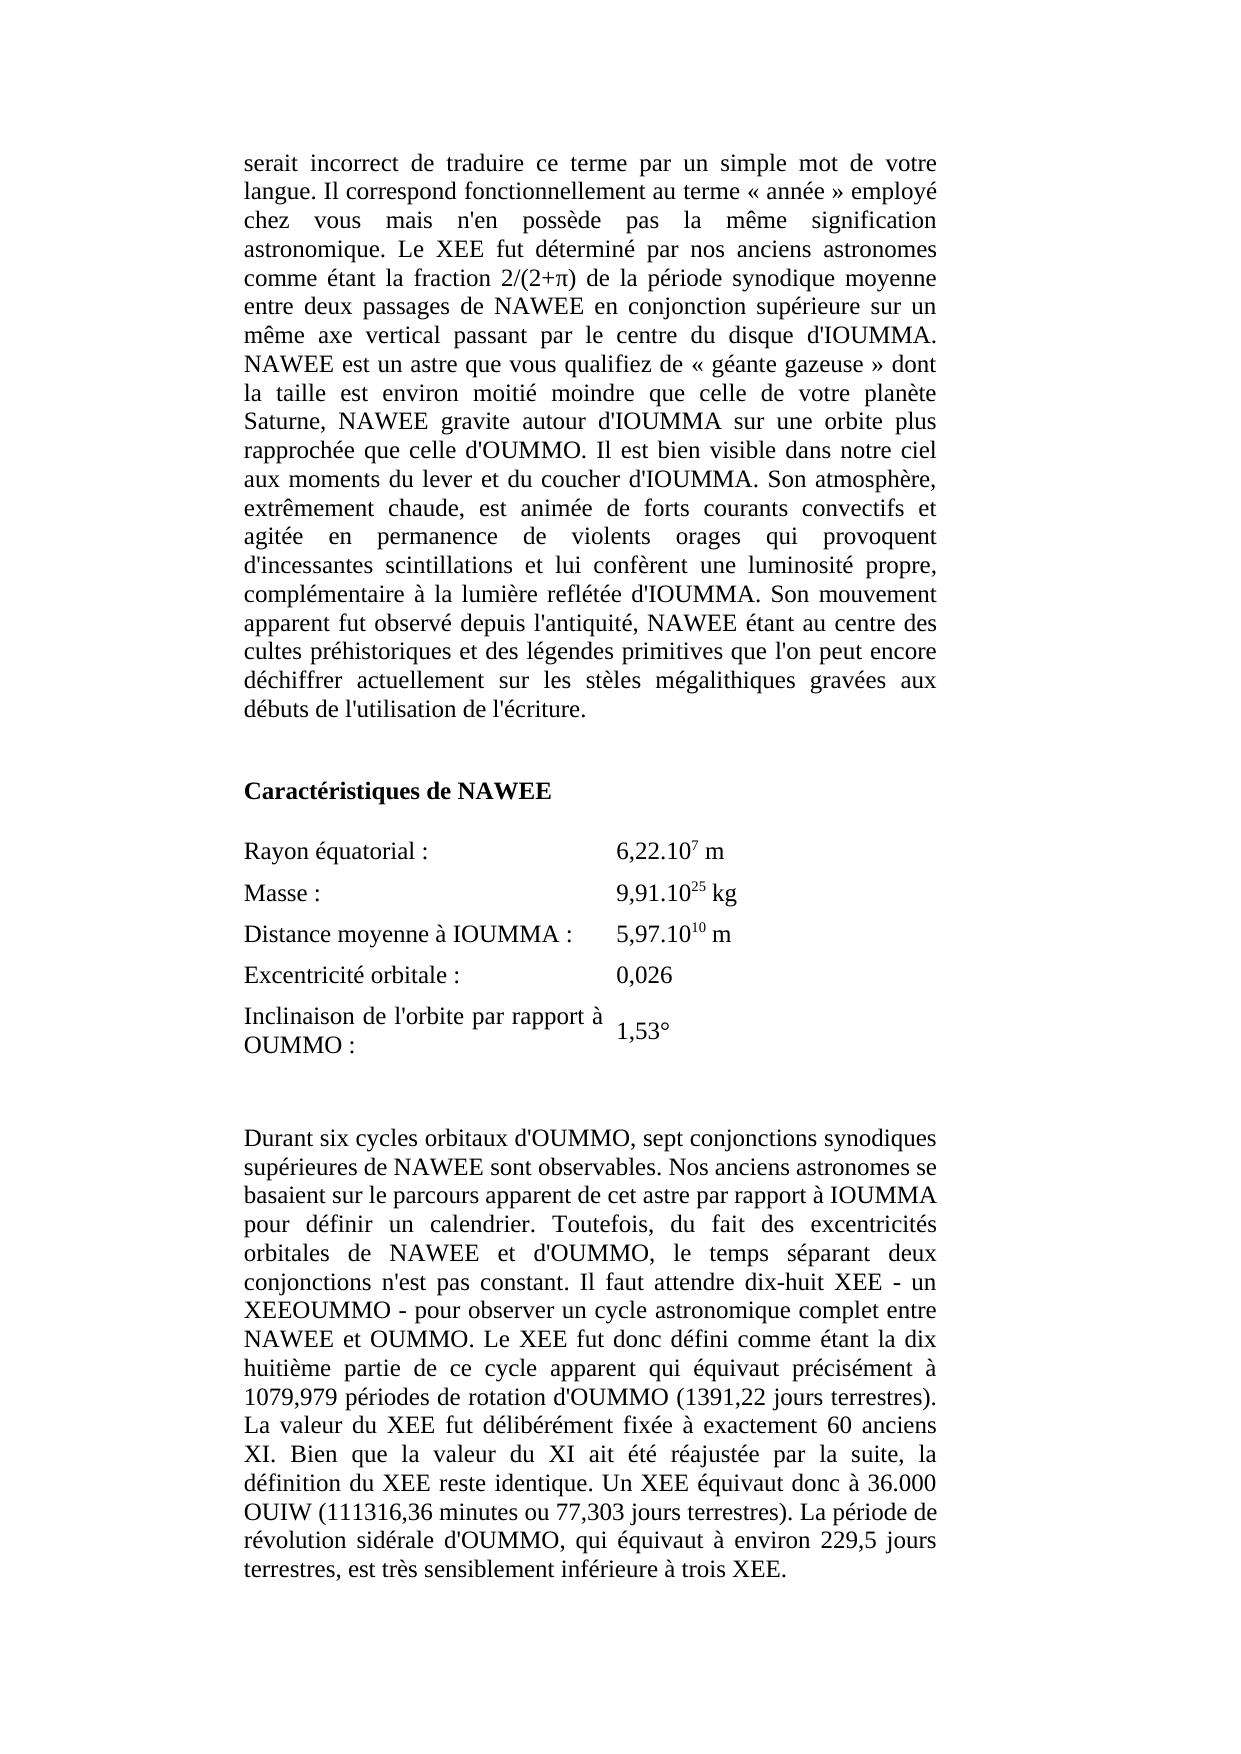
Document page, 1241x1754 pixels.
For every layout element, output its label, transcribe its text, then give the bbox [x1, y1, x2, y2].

text Durant six cycles orbitaux d'OUMMO, sept conjonctions synodiques supérieures de NAWEE sont observables. Nos anciens astronomes se basaient sur le parcours apparent de cet astre par rapport à IOUMMA pour définir un calendrier. Toutefois, du fait des excentricités orbitales de NAWEE et d'OUMMO, le temps séparant deux conjonctions n'est pas constant. Il faut attendre dix-huit XEE - un XEEOUMMO - pour observer un cycle astronomique complet entre NAWEE et OUMMO. Le XEE fut donc défini comme étant la dix huitième partie de ce cycle apparent qui équivaut précisément à 1079,979 périodes de rotation d'OUMMO (1391,22 jours terrestres). La valeur du XEE fut délibérément fixée à exactement 60 anciens XI. Bien que la valeur du XI ait été réajustée par la suite, la définition du XEE reste identique. Un XEE équivaut donc à 36.000 OUIW (111316,36 minutes ou 77,303 jours terrestres). La période de révolution sidérale d'OUMMO, qui équivaut à environ 229,5 jours terrestres, est très sensiblement inférieure à trois XEE. [244, 1094, 937, 1583]
text Caractéristiques de NAWEE [244, 748, 937, 805]
table_header Rayon équatorial : [238, 830, 610, 871]
table_cell Excentricité orbitale : [238, 954, 610, 995]
table_cell 5,97.1010 m [610, 913, 918, 954]
text serait incorrect de traduire ce terme par un simple mot de votre langue. Il correspond fonctionnellement au terme « année » employé chez vous mais n'en possède pas la même signification astronomique. Le XEE fut déterminé par nos anciens astronomes comme étant la fraction 2/(2+π) de la période synodique moyenne entre deux passages de NAWEE en conjonction supérieure sur un même axe vertical passant par le centre du disque d'IOUMMA. NAWEE est un astre que vous qualifiez de « géante gazeuse » dont la taille est environ moitié moindre que celle de votre planète Saturne, NAWEE gravite autour d'IOUMMA sur une orbite plus rapprochée que celle d'OUMMO. Il est bien visible dans notre ciel aux moments du lever et du coucher d'IOUMMA. Son atmosphère, extrêmement chaude, est animée de forts courants convectifs et agitée en permanence de violents orages qui provoquent d'incessantes scintillations et lui confèrent une luminosité propre, complémentaire à la lumière reflétée d'IOUMMA. Son mouvement apparent fut observé depuis l'antiquité, NAWEE étant au centre des cultes préhistoriques et des légendes primitives que l'on peut encore déchiffrer actuellement sur les stèles mégalithiques gravées aux débuts de l'utilisation de l'écriture. [244, 148, 937, 723]
table_header 6,22.107 m [610, 830, 918, 871]
table_cell Inclinaison de l'orbite par rapport à OUMMO : [238, 995, 610, 1065]
table_cell Masse : [238, 871, 610, 913]
table_cell 0,026 [610, 954, 918, 995]
table_cell 1,53° [610, 995, 918, 1065]
table_cell Distance moyenne à IOUMMA : [238, 913, 610, 954]
table_cell 9,91.1025 kg [610, 871, 918, 913]
